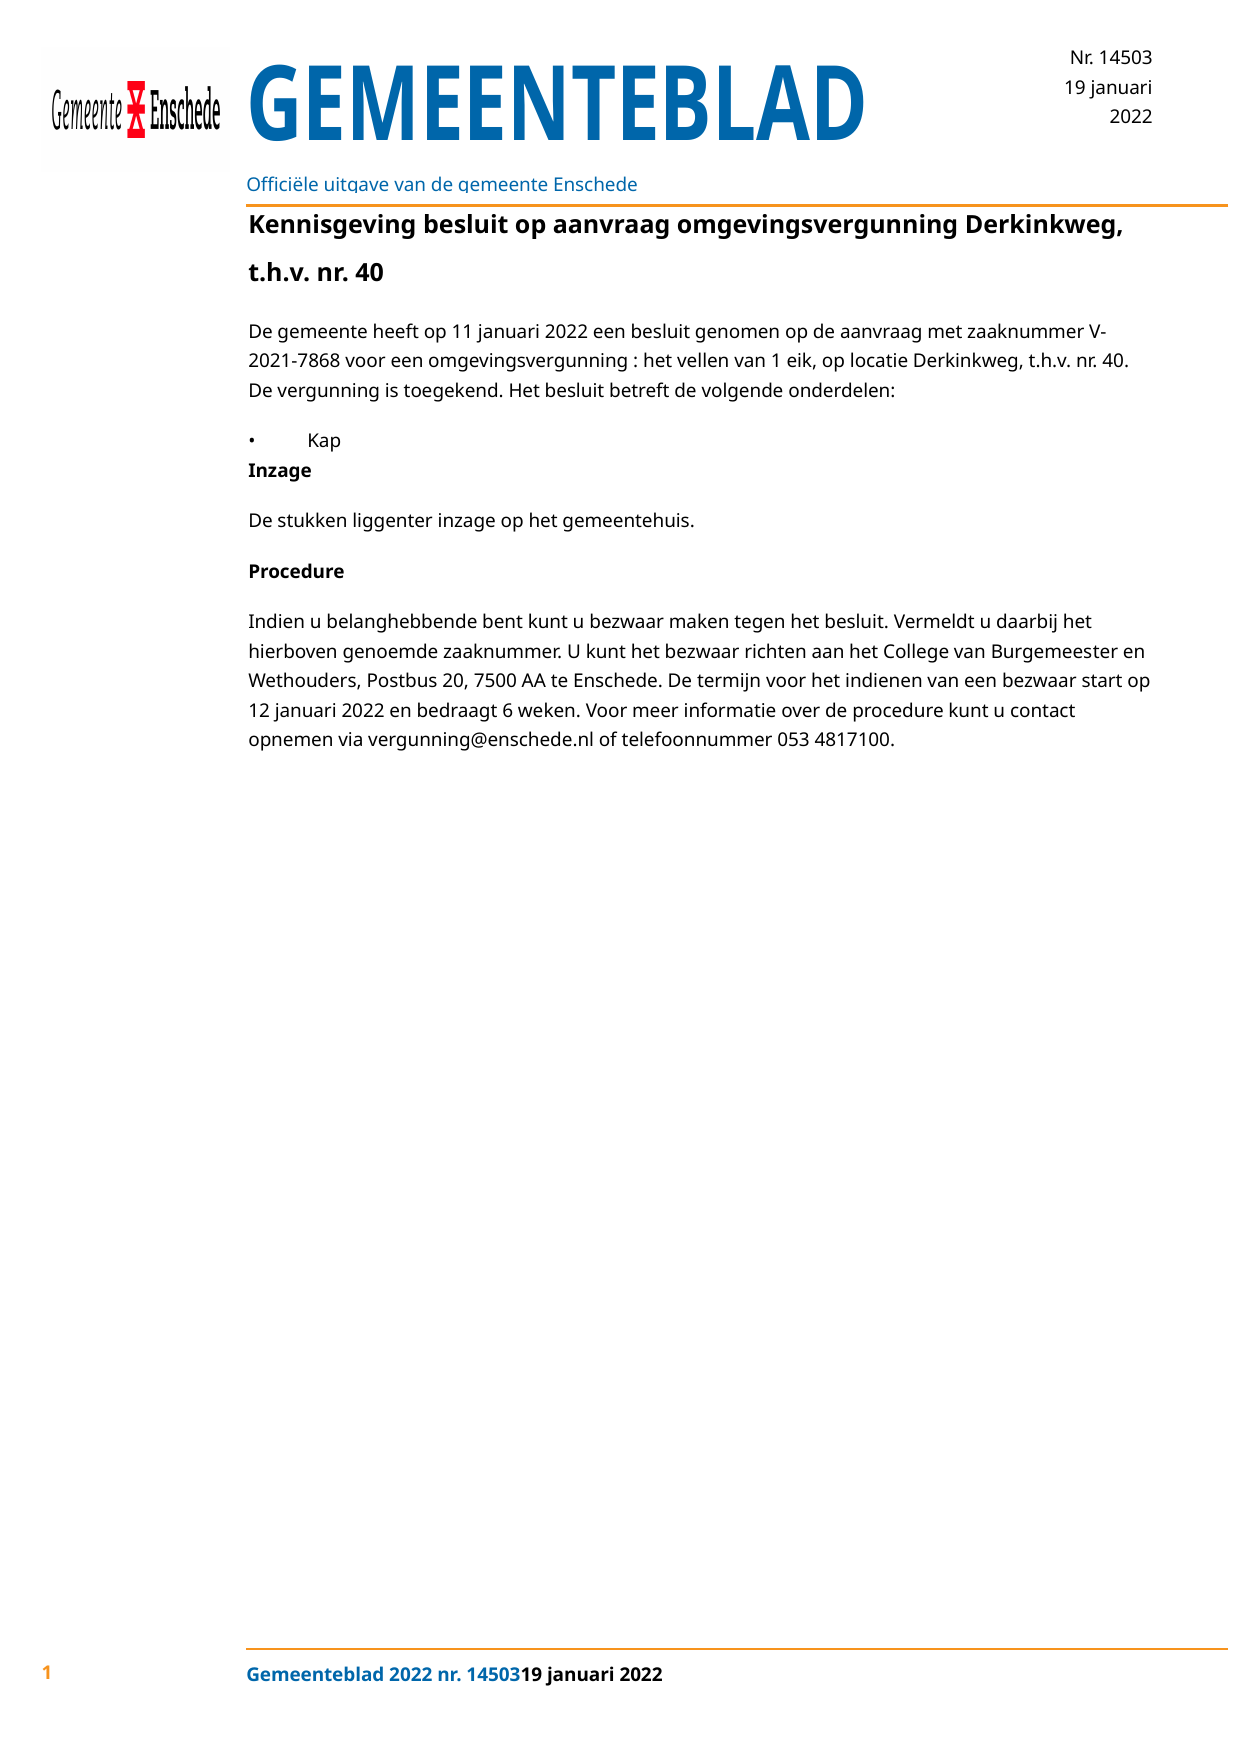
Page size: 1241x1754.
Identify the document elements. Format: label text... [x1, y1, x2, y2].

list Kap [248, 427, 1152, 453]
text Indien u belanghebbende bent kunt u bezwaar maken tegen het besluit. Vermeldt u daarbij het hierboven genoemde zaaknummer. U kunt het bezwaar richten aan het College van Burgemees­ter en Wethouders, Postbus 20, 7500 AA te Enschede. De termijn voor het indienen van een bezwaar start op 12 januari 2022 en bedraagt 6 weken. Voor meer informatie over de procedure kunt u contact opnemen via vergunning@enschede.nl of telefoonnummer 053 4817100. [248, 608, 1152, 752]
text Kennisgeving besluit op aanvraag omgevingsvergunning Derkinkweg, t.h.v. nr. 40 [248, 207, 1152, 288]
picture [41, 47, 231, 172]
text Inzage [248, 457, 1152, 483]
text Procedure [248, 558, 1152, 584]
text De gemeente heeft op 11 januari 2022 een besluit genomen op de aanvraag met zaaknummer V-2021-7868 voor een omgevingsvergunning : het vellen van 1 eik, op locatie Derkinkweg, t.h.v. nr. 40. De vergunning is toegekend. Het besluit betreft de volgende onderdelen: [248, 318, 1152, 403]
text De stukken liggenter inzage op het gemeentehuis. [248, 507, 1152, 533]
